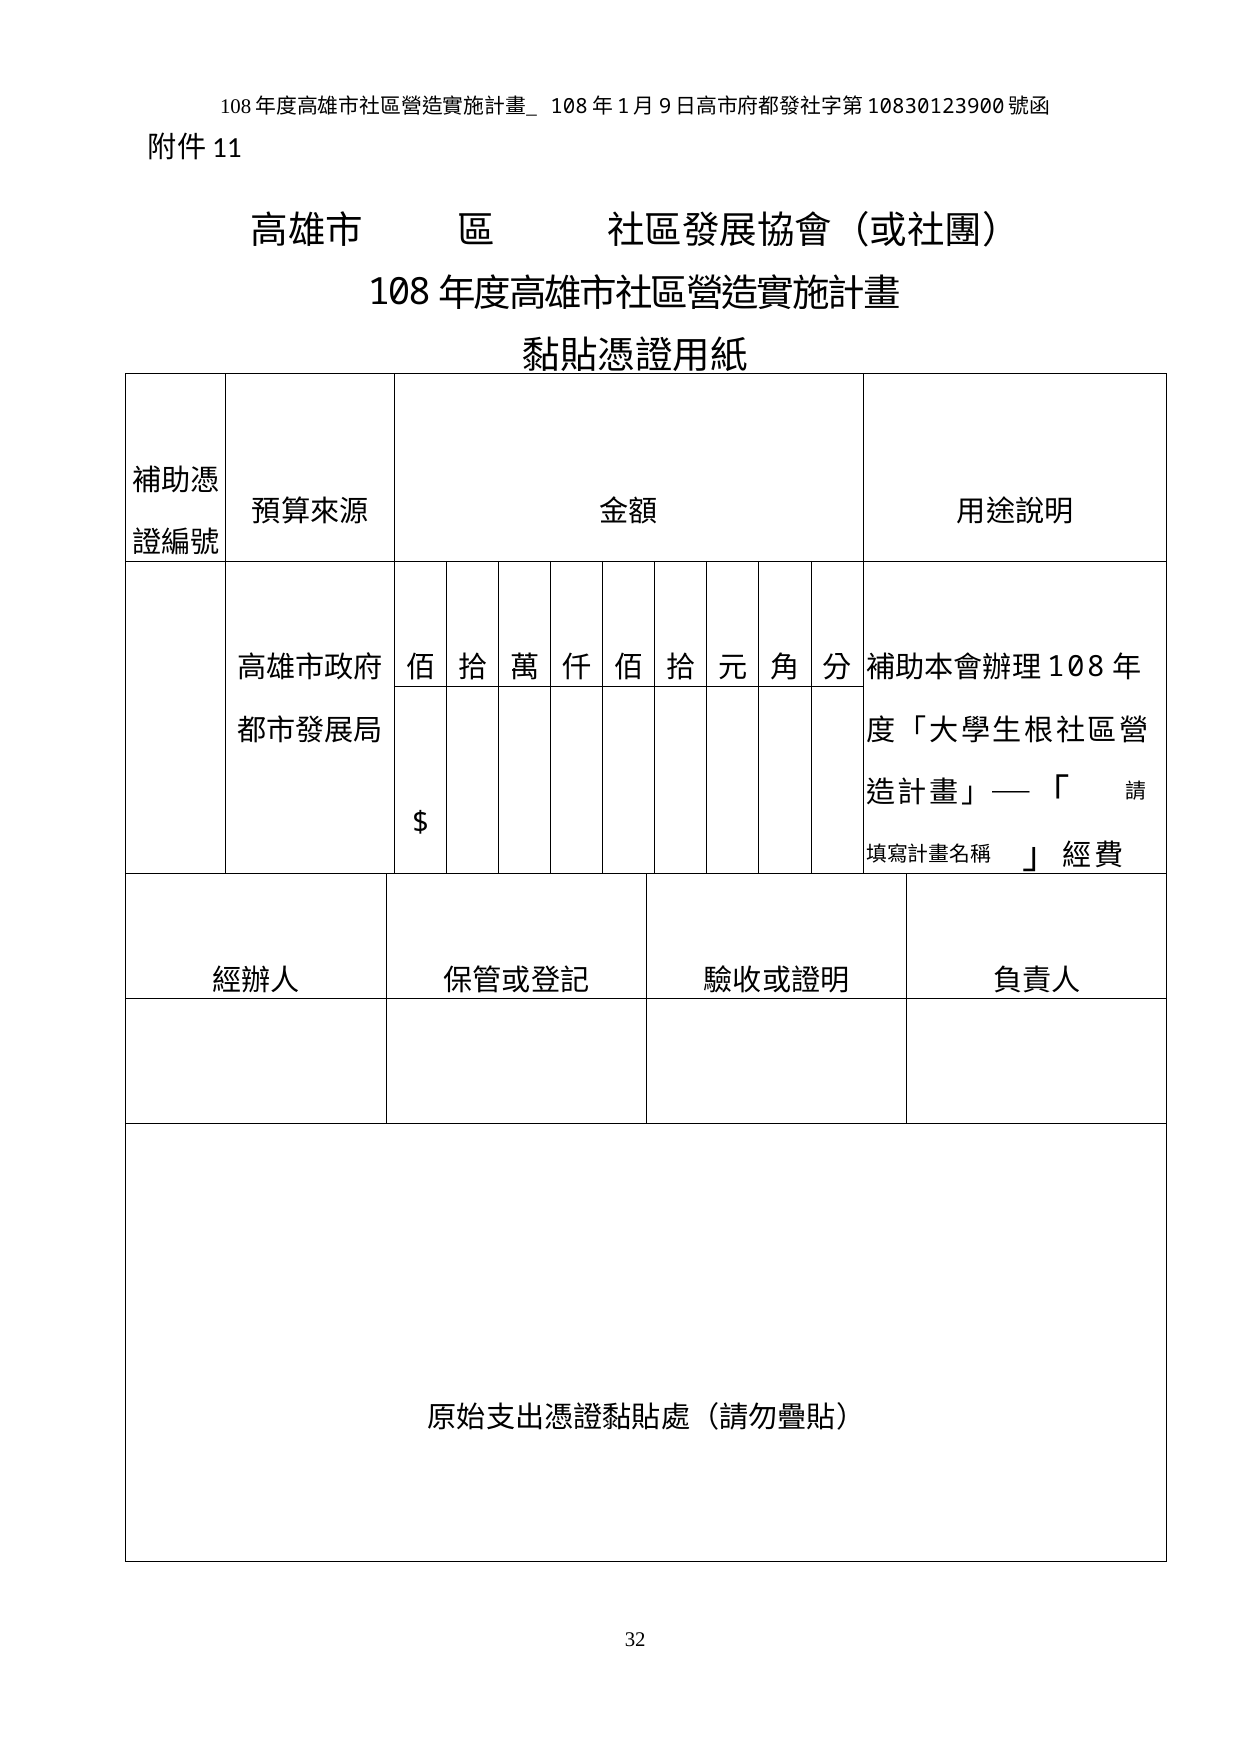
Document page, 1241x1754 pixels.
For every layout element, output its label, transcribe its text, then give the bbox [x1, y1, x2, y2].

table_cell [603, 687, 654, 873]
table_cell 佰 [603, 562, 654, 686]
text 黏貼憑證用紙 [148, 311, 1122, 373]
table_header 預算來源 [226, 374, 394, 561]
table_cell [707, 687, 758, 873]
table_cell 佰 [395, 562, 446, 686]
table_cell [812, 687, 863, 873]
table_cell 元 [707, 562, 758, 686]
table_cell 高雄市政府 都市發展局 [226, 562, 394, 873]
table_cell [387, 999, 646, 1123]
table_cell 分 [812, 562, 863, 686]
table_header 用途說明 [864, 374, 1166, 561]
table_cell [907, 999, 1166, 1123]
table_cell [647, 999, 906, 1123]
text 附件11 [148, 123, 1122, 166]
table_header 金額 [395, 374, 863, 561]
table_cell 拾 [655, 562, 706, 686]
table_cell 原始支出憑證黏貼處（請勿疊貼） [126, 1124, 1166, 1561]
table_cell 負責人 [907, 874, 1166, 998]
table_cell $ [395, 687, 446, 873]
table_cell 萬 [499, 562, 550, 686]
table_cell [126, 999, 386, 1123]
table_cell 角 [759, 562, 811, 686]
table_cell [655, 687, 706, 873]
table_cell 驗收或證明 [647, 874, 906, 998]
table_cell [759, 687, 811, 873]
table_cell [126, 562, 225, 873]
table_header 補助憑 證編號 [126, 374, 225, 561]
table_cell 保管或登記 [387, 874, 646, 998]
table_cell 拾 [447, 562, 498, 686]
text 高雄市 區 社區發展協會（或社團） [148, 186, 1122, 248]
table_cell 經辦人 [126, 874, 386, 998]
table_cell 仟 [551, 562, 602, 686]
table_cell [551, 687, 602, 873]
table_cell 補助本會辦理108年度「大學生根社區營造計畫」─「 請填寫計畫名稱 」經費 [864, 562, 1166, 873]
table_cell [499, 687, 550, 873]
table_cell [447, 687, 498, 873]
text 108年度高雄市社區營造實施計畫 [148, 248, 1122, 311]
